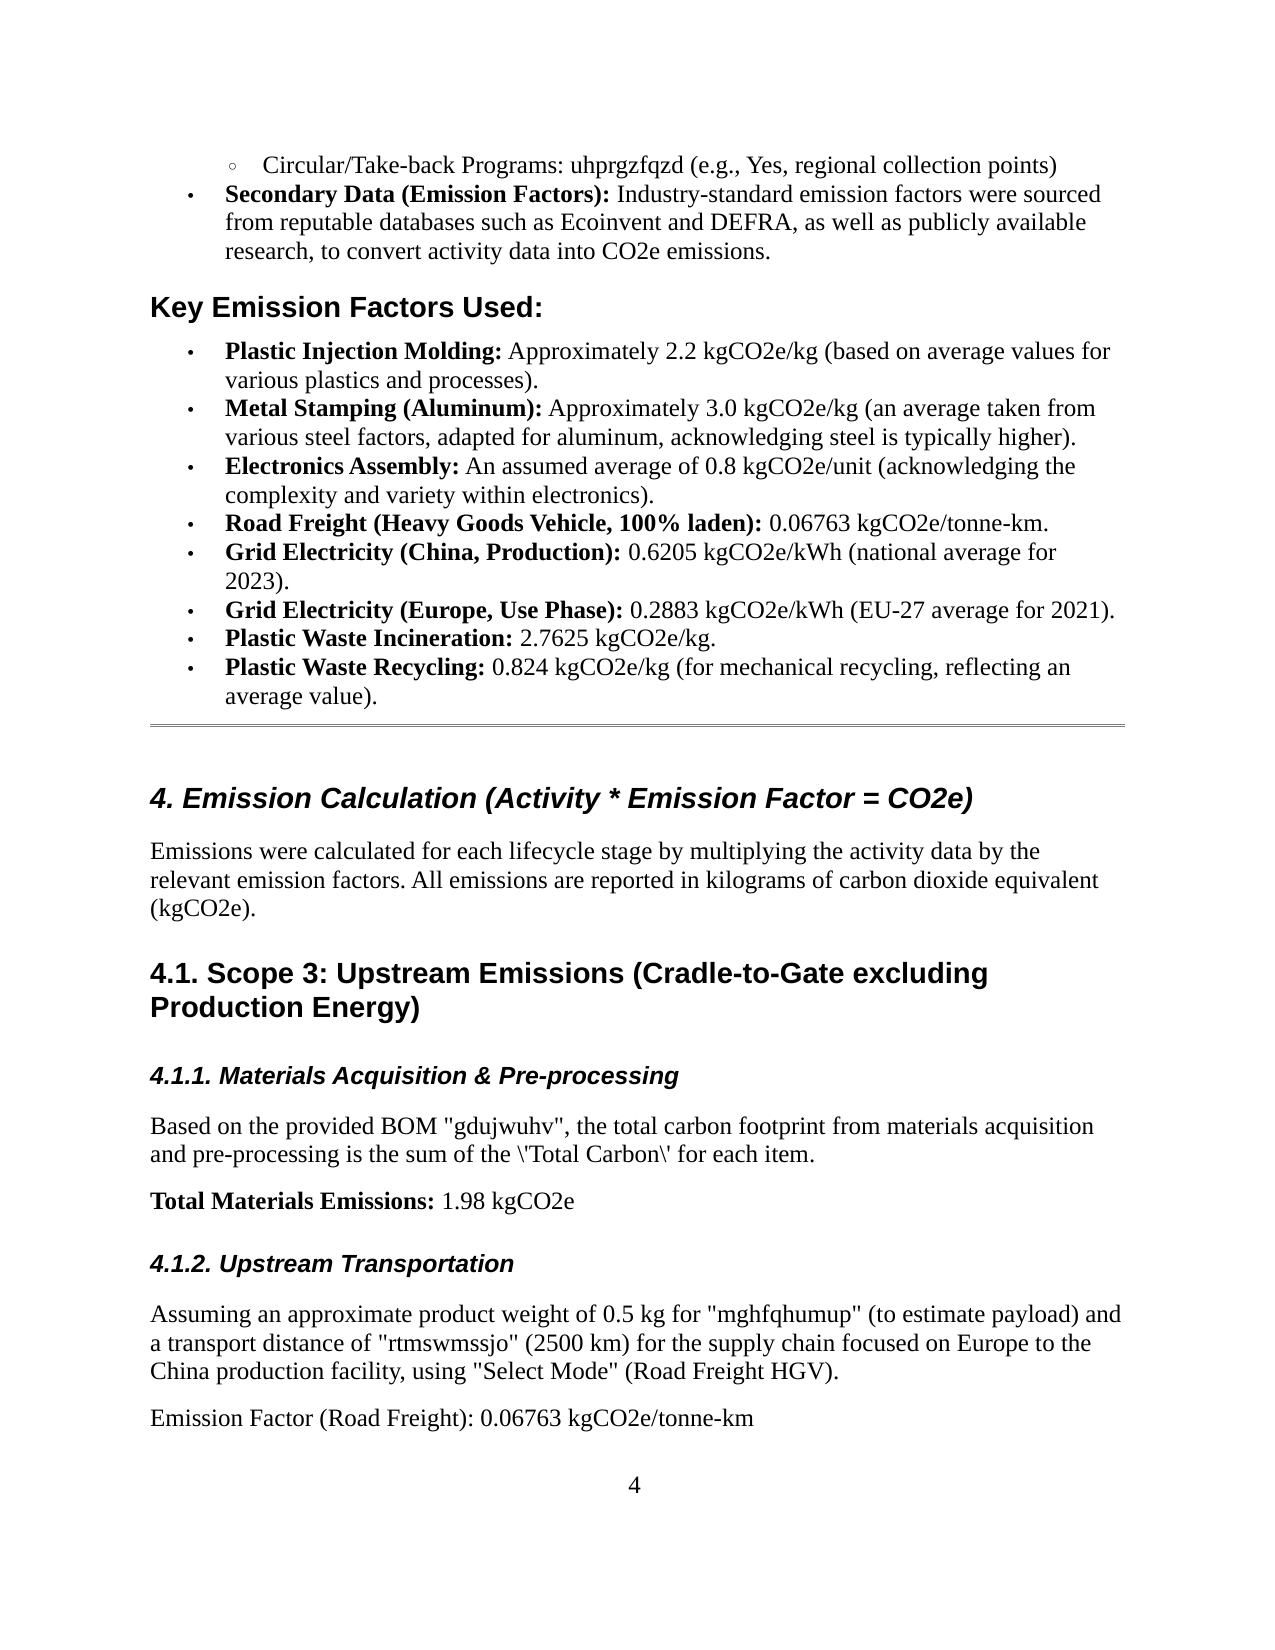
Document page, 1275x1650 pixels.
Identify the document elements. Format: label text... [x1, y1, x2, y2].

subtitle 4.1. Scope 3: Upstream Emissions (Cradle-to-Gate excluding Production Energy) [150, 956, 1125, 1023]
subtitle 4.1.2. Upstream Transportation [150, 1249, 1125, 1277]
text Assuming an approximate product weight of 0.5 kg for "mghfqhumup" (to estimate payload) and a transport distance of "rtmswmssjo" (2500 km) for the supply chain focused on Europe to the China production facility, using "Select Mode" (Road Freight HGV). [150, 1299, 1125, 1385]
list Electronics Assembly: An assumed average of 0.8 kgCO2e/unit (acknowledging the complexity and variety within electronics). [187, 451, 1125, 508]
text Emission Factor (Road Freight): 0.06763 kgCO2e/tonne-km [150, 1403, 1125, 1432]
subtitle 4.1.1. Materials Acquisition & Pre-processing [150, 1061, 1125, 1089]
subtitle Key Emission Factors Used: [150, 290, 1125, 323]
text Based on the provided BOM "gdujwuhv", the total carbon footprint from materials acquisition and pre-processing is the sum of the \'Total Carbon\' for each item. [150, 1111, 1125, 1168]
list Grid Electricity (Europe, Use Phase): 0.2883 kgCO2e/kWh (EU-27 average for 2021). [187, 595, 1125, 623]
list Plastic Waste Incineration: 2.7625 kgCO2e/kg. [187, 623, 1125, 652]
text Total Materials Emissions: 1.98 kgCO2e [150, 1186, 1125, 1215]
list Plastic Waste Recycling: 0.824 kgCO2e/kg (for mechanical recycling, reflecting an average value). [187, 652, 1125, 710]
list Plastic Injection Molding: Approximately 2.2 kgCO2e/kg (based on average values for various plastics and processes). [187, 336, 1125, 393]
list Metal Stamping (Aluminum): Approximately 3.0 kgCO2e/kg (an average taken from various steel factors, adapted for aluminum, acknowledging steel is typically higher). [187, 393, 1125, 451]
subtitle 4. Emission Calculation (Activity * Emission Factor = CO2e) [150, 781, 1125, 814]
list Road Freight (Heavy Goods Vehicle, 100% laden): 0.06763 kgCO2e/tonne-km. [187, 508, 1125, 537]
list Grid Electricity (China, Production): 0.6205 kgCO2e/kWh (national average for 2023). [187, 537, 1125, 595]
list Secondary Data (Emission Factors): Industry-standard emission factors were sourced from reputable databases such as Ecoinvent and DEFRA, as well as publicly available research, to convert activity data into CO2e emissions. [187, 179, 1125, 265]
list Circular/Take-back Programs: uhprgzfqzd (e.g., Yes, regional collection points) [225, 150, 1125, 179]
text Emissions were calculated for each lifecycle stage by multiplying the activity data by the relevant emission factors. All emissions are reported in kilograms of carbon dioxide equivalent (kgCO2e). [150, 836, 1125, 922]
